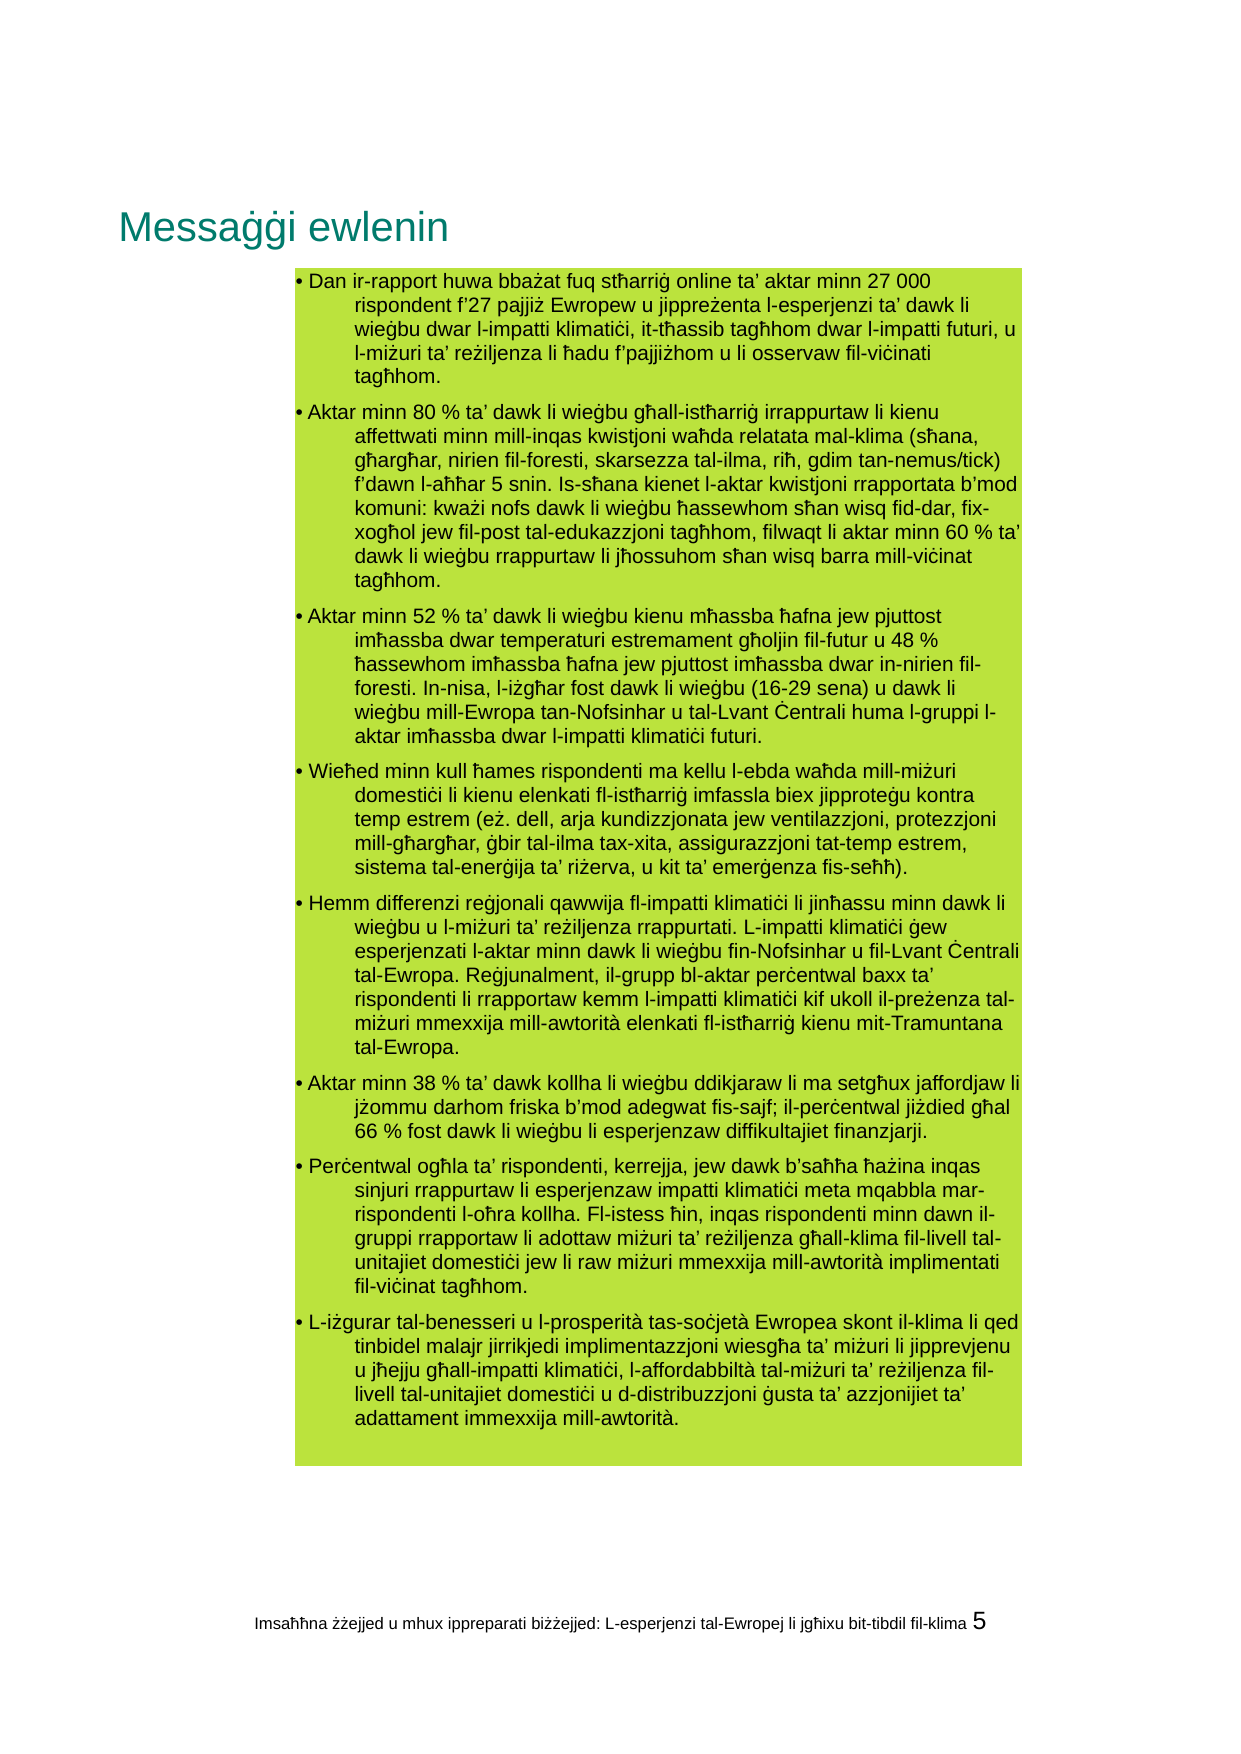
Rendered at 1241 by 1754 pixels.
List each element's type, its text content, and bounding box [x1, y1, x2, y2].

text • Hemm differenzi reġjonali qawwija fl-impatti klimatiċi li jinħassu minn dawk li wieġbu u l-miżuri ta’ reżiljenza rrappurtati. L-impatti klimatiċi ġew esperjenzati l-aktar minn dawk li wieġbu fin-Nofsinhar u fil-Lvant Ċentrali tal-Ewropa. Reġjunalment, il-grupp bl-aktar perċentwal baxx ta’ rispondenti li rrapportaw kemm l-impatti klimatiċi kif ukoll il-preżenza tal-miżuri mmexxija mill-awtorità elenkati fl-istħarriġ kienu mit-Tramuntana tal-Ewropa. [295, 891, 1022, 1059]
text • Dan ir-rapport huwa bbażat fuq stħarriġ online ta’ aktar minn 27 000 rispondent f’27 pajjiż Ewropew u jippreżenta l-esperjenzi ta’ dawk li wieġbu dwar l-impatti klimatiċi, it-tħassib tagħhom dwar l-impatti futuri, u l-miżuri ta’ reżiljenza li ħadu f’pajjiżhom u li osservaw fil-viċinati tagħhom. [295, 268, 1022, 388]
text • Perċentwal ogħla ta’ rispondenti, kerrejja, jew dawk b’saħħa ħażina inqas sinjuri rrappurtaw li esperjenzaw impatti klimatiċi meta mqabbla mar-rispondenti l-oħra kollha. Fl-istess ħin, inqas rispondenti minn dawn il-gruppi rrapportaw li adottaw miżuri ta’ reżiljenza għall-klima fil-livell tal-unitajiet domestiċi jew li raw miżuri mmexxija mill-awtorità implimentati fil-viċinat tagħhom. [295, 1154, 1022, 1298]
text • Aktar minn 80 % ta’ dawk li wieġbu għall-istħarriġ irrappurtaw li kienu affettwati minn mill-inqas kwistjoni waħda relatata mal-klima (sħana, għargħar, nirien fil-foresti, skarsezza tal-ilma, riħ, gdim tan-nemus/tick) f’dawn l-aħħar 5 snin. Is-sħana kienet l-aktar kwistjoni rrapportata b’mod komuni: kważi nofs dawk li wieġbu ħassewhom sħan wisq fid-dar, fix-xogħol jew fil-post tal-edukazzjoni tagħhom, filwaqt li aktar minn 60 % ta’ dawk li wieġbu rrappurtaw li jħossuhom sħan wisq barra mill-viċinat tagħhom. [295, 400, 1022, 592]
text • L-iżgurar tal-benesseri u l-prosperità tas-soċjetà Ewropea skont il-klima li qed tinbidel malajr jirrikjedi implimentazzjoni wiesgħa ta’ miżuri li jipprevjenu u jħejju għall-impatti klimatiċi, l-affordabbiltà tal-miżuri ta’ reżiljenza fil-livell tal-unitajiet domestiċi u d-distribuzzjoni ġusta ta’ azzjonijiet ta’ adattament immexxija mill-awtorità. [295, 1310, 1022, 1430]
text • Aktar minn 52 % ta’ dawk li wieġbu kienu mħassba ħafna jew pjuttost imħassba dwar temperaturi estremament għoljin fil-futur u 48 % ħassewhom imħassba ħafna jew pjuttost imħassba dwar in-nirien fil-foresti. In-nisa, l-iżgħar fost dawk li wieġbu (16-29 sena) u dawk li wieġbu mill-Ewropa tan-Nofsinhar u tal-Lvant Ċentrali huma l-gruppi l-aktar imħassba dwar l-impatti klimatiċi futuri. [295, 604, 1022, 747]
text • Wieħed minn kull ħames rispondenti ma kellu l-ebda waħda mill-miżuri domestiċi li kienu elenkati fl-istħarriġ imfassla biex jipproteġu kontra temp estrem (eż. dell, arja kundizzjonata jew ventilazzjoni, protezzjoni mill-għargħar, ġbir tal-ilma tax-xita, assigurazzjoni tat-temp estrem, sistema tal-enerġija ta’ riżerva, u kit ta’ emerġenza fis-seħħ). [295, 759, 1022, 879]
subtitle Messaġġi ewlenin [118, 202, 1122, 250]
text • Aktar minn 38 % ta’ dawk kollha li wieġbu ddikjaraw li ma setgħux jaffordjaw li jżommu darhom friska b’mod adegwat fis-sajf; il-perċentwal jiżdied għal 66 % fost dawk li wieġbu li esperjenzaw diffikultajiet finanzjarji. [295, 1071, 1022, 1142]
